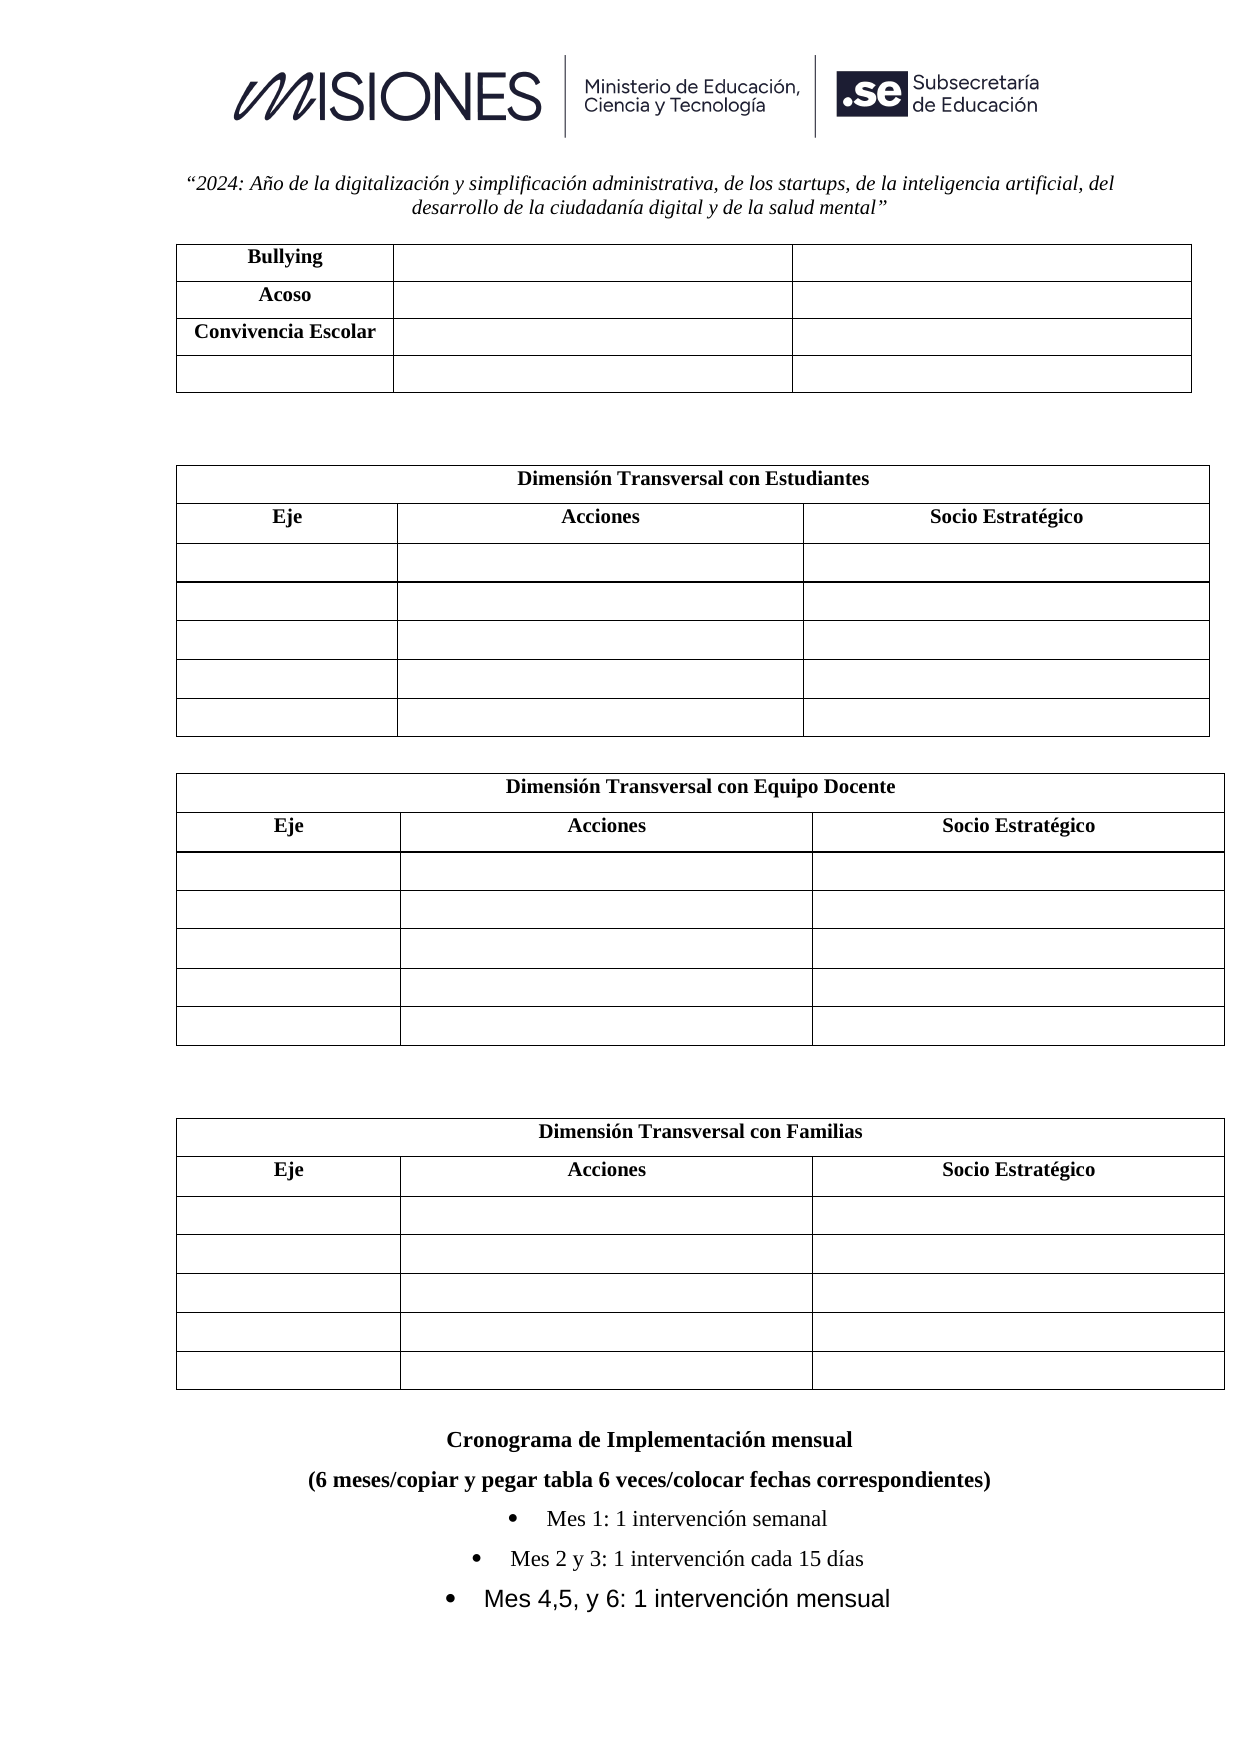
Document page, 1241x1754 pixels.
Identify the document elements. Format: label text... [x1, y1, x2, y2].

table_cell [398, 699, 803, 736]
table_cell Acciones [398, 504, 803, 543]
text (6 meses/copiar y pegar tabla 6 veces/colocar fechas correspondientes) [177, 1466, 1122, 1492]
table_cell [177, 1352, 400, 1389]
table_cell [401, 1235, 812, 1273]
table_cell Socio Estratégico [813, 1157, 1224, 1196]
list Mes 2 y 3: 1 intervención cada 15 días [215, 1545, 1122, 1571]
table_cell [394, 356, 792, 392]
table_cell Eje [177, 813, 400, 851]
table_cell [177, 621, 397, 659]
list Mes 1: 1 intervención semanal [215, 1505, 1122, 1532]
table_cell [398, 583, 803, 620]
table_cell [177, 1313, 400, 1351]
table_cell [813, 891, 1224, 928]
table_cell [394, 319, 792, 355]
table_cell [177, 891, 400, 928]
text Cronograma de Implementación mensual [177, 1426, 1122, 1453]
table_cell [401, 1352, 812, 1389]
table_cell Acciones [401, 813, 812, 851]
table_cell Socio Estratégico [804, 504, 1209, 543]
table_cell [804, 699, 1209, 736]
table_cell [401, 969, 812, 1006]
table_cell Convivencia Escolar [177, 319, 393, 355]
table_cell [177, 544, 397, 581]
picture [177, 56, 1120, 126]
table_cell [813, 1352, 1224, 1389]
table_cell [401, 1313, 812, 1351]
table_cell [804, 544, 1209, 581]
table_cell [394, 245, 792, 281]
table_cell [177, 1235, 400, 1273]
table_cell [813, 929, 1224, 968]
table_header Dimensión Transversal con Familias [177, 1119, 1224, 1156]
table_cell [813, 1274, 1224, 1312]
table_cell [398, 544, 803, 581]
table_cell [398, 660, 803, 698]
table_cell [177, 356, 393, 392]
table_cell [793, 245, 1191, 281]
table_cell [813, 853, 1224, 890]
table_cell [793, 319, 1191, 355]
table_cell Acoso [177, 282, 393, 318]
table_header Dimensión Transversal con Estudiantes [177, 466, 1209, 503]
table_cell [177, 853, 400, 890]
table_cell [401, 853, 812, 890]
table_cell Eje [177, 1157, 400, 1196]
table_cell Acciones [401, 1157, 812, 1196]
table_cell Bullying [177, 245, 393, 281]
list Mes 4,5, y 6: 1 intervención mensual [215, 1584, 1122, 1613]
table_cell Eje [177, 504, 397, 543]
table_cell [804, 660, 1209, 698]
table_cell [793, 282, 1191, 318]
table_cell [401, 1007, 812, 1045]
table_cell [793, 356, 1191, 392]
table_cell [813, 1313, 1224, 1351]
table_cell [804, 621, 1209, 659]
table_cell [813, 1235, 1224, 1273]
table_cell [177, 699, 397, 736]
table_cell [813, 1007, 1224, 1045]
table_cell [804, 583, 1209, 620]
table_header Dimensión Transversal con Equipo Docente [177, 774, 1224, 812]
table_cell [401, 1274, 812, 1312]
table_cell [177, 929, 400, 968]
table_cell Socio Estratégico [813, 813, 1224, 851]
table_cell [177, 1197, 400, 1234]
table_cell [177, 1274, 400, 1312]
table_cell [177, 660, 397, 698]
table_cell [177, 583, 397, 620]
table_cell [398, 621, 803, 659]
table_cell [813, 1197, 1224, 1234]
table_cell [401, 891, 812, 928]
table_cell [394, 282, 792, 318]
table_cell [177, 1007, 400, 1045]
table_cell [177, 969, 400, 1006]
table_cell [401, 1197, 812, 1234]
table_cell [813, 969, 1224, 1006]
table_cell [401, 929, 812, 968]
